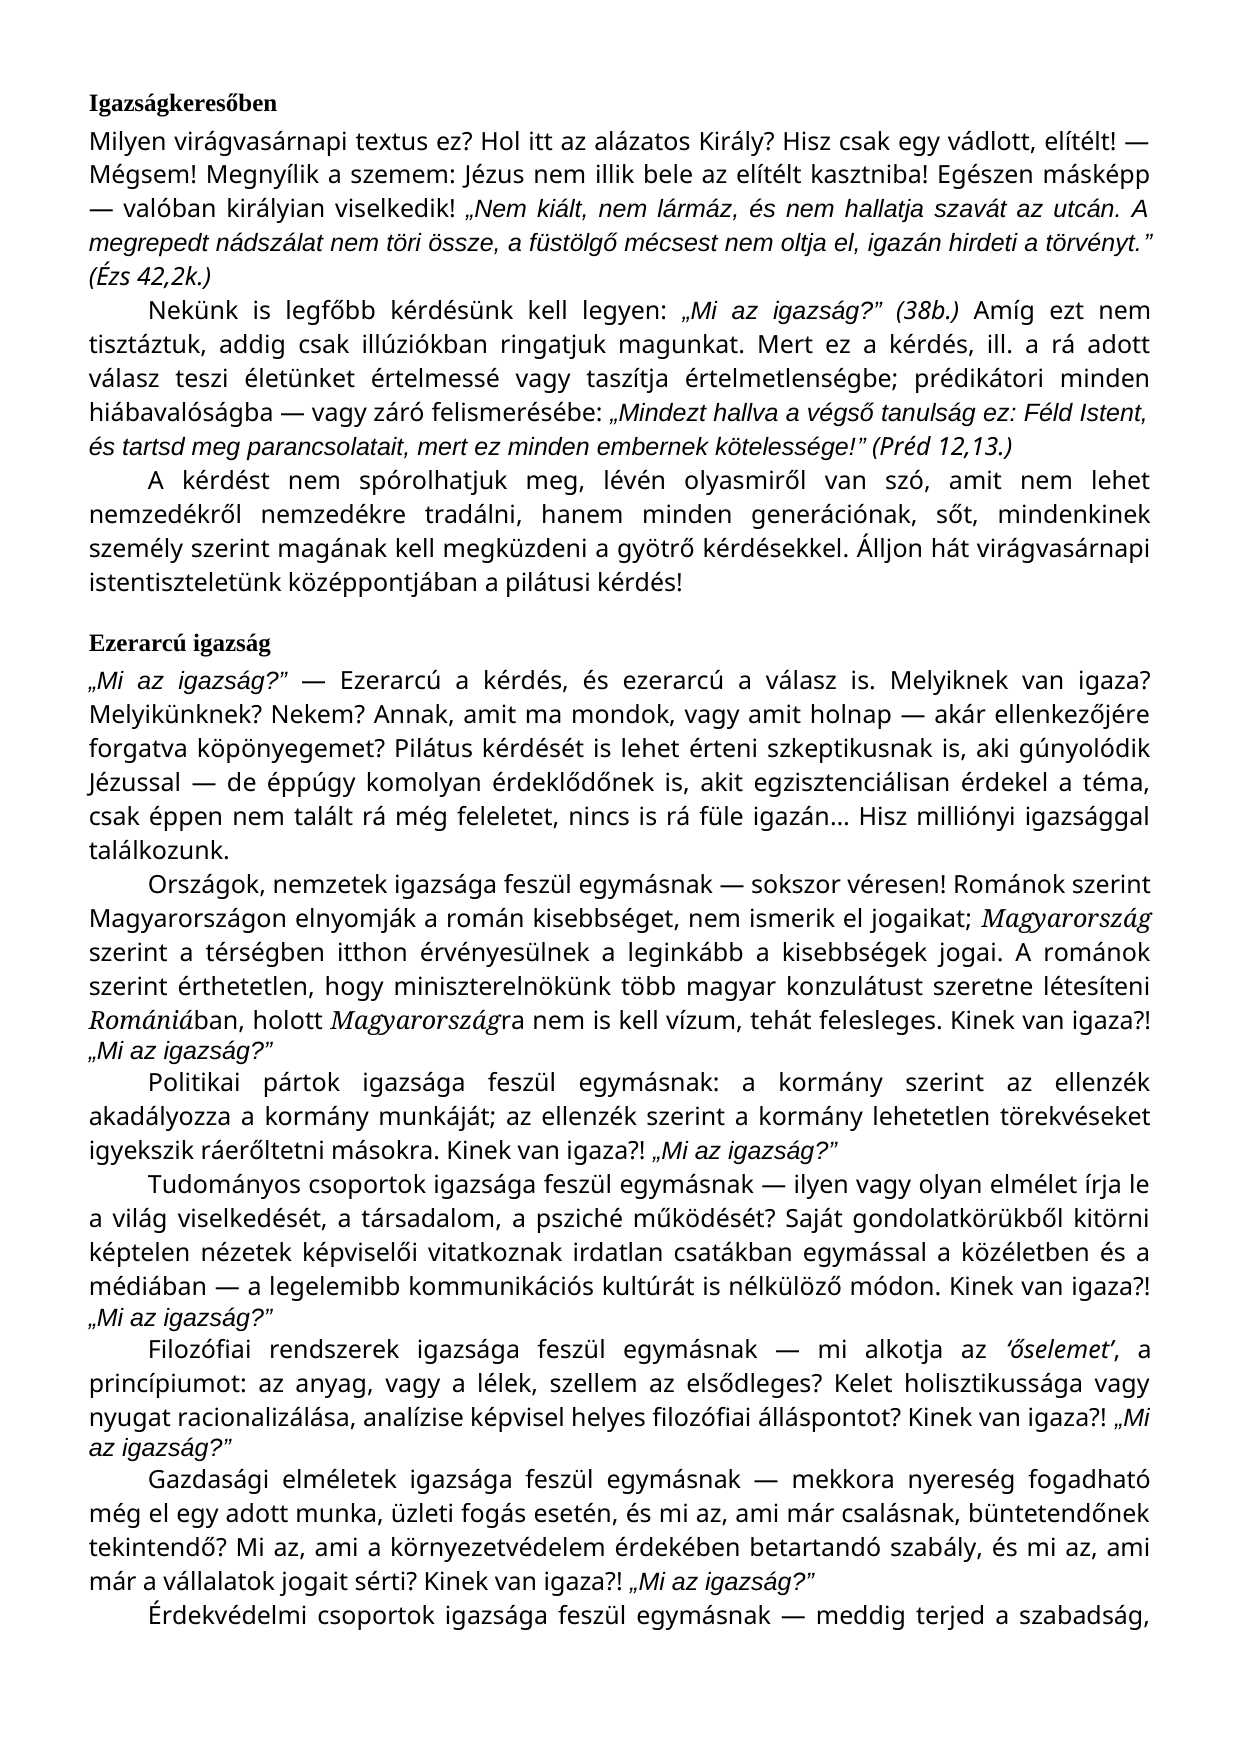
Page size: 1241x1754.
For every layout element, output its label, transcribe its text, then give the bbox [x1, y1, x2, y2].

text Országok, nemzetek igazsága feszül egymásnak — sokszor véresen! Románok szerint Magyarországon elnyomják a román kisebbséget, nem ismerik el jogaikat; Magyarország szerint a térségben itthon érvényesülnek a leginkább a kisebbségek jogai. A románok szerint érthetetlen, hogy miniszterelnökünk több magyar konzulátust szeretne létesíteni Romániában, holott Magyarországra nem is kell vízum, tehát felesleges. Kinek van igaza?! „Mi az igazság?” [88, 867, 1152, 1065]
text Gazdasági elméletek igazsága feszül egymásnak — mekkora nyereség fogadható még el egy adott munka, üzleti fogás esetén, és mi az, ami már csalásnak, büntetendőnek tekintendő? Mi az, ami a környezetvédelem érdekében betartandó szabály, és mi az, ami már a vállalatok jogait sérti? Kinek van igaza?! „Mi az igazság?” [88, 1462, 1152, 1598]
text „Mi az igazság?” — Ezerarcú a kérdés, és ezerarcú a válasz is. Melyiknek van igaza? Melyikünknek? Nekem? Annak, amit ma mondok, vagy amit holnap — akár ellenkezőjére forgatva köpönyegemet? Pilátus kérdését is lehet érteni szkeptikusnak is, aki gúnyolódik Jézussal — de éppúgy komolyan érdeklődőnek is, akit egzisztenciálisan érdekel a téma, csak éppen nem talált rá még feleletet, nincs is rá füle igazán… Hisz milliónyi igazsággal találkozunk. [88, 663, 1152, 867]
text Politikai pártok igazsága feszül egymásnak: a kormány szerint az ellenzék akadályozza a kormány munkáját; az ellenzék szerint a kormány lehetetlen törekvéseket igyekszik ráerőltetni másokra. Kinek van igaza?! „Mi az igazság?” [88, 1065, 1152, 1167]
text Filozófiai rendszerek igazsága feszül egymásnak — mi alkotja az ‘őselemet’, a princípiumot: az anyag, vagy a lélek, szellem az elsődleges? Kelet holisztikussága vagy nyugat racionalizálása, analízise képvisel helyes filozófiai álláspontot? Kinek van igaza?! „Mi az igazság?” [88, 1332, 1152, 1462]
text Milyen virágvasárnapi textus ez? Hol itt az alázatos Király? Hisz csak egy vádlott, elítélt! — Mégsem! Megnyílik a szemem: Jézus nem illik bele az elítélt kasztniba! Egészen másképp — valóban királyian viselkedik! „Nem kiált, nem lármáz, és nem hallatja szavát az utcán. A megrepedt nádszálat nem töri össze, a füstölgő mécsest nem oltja el, igazán hirdeti a törvényt.” (Ézs 42,2k.) [88, 123, 1152, 293]
subtitle Igazságkeresőben [88, 88, 1152, 117]
text Nekünk is legfőbb kérdésünk kell legyen: „Mi az igazság?” (38b.) Amíg ezt nem tisztáztuk, addig csak illúziókban ringatjuk magunkat. Mert ez a kérdés, ill. a rá adott válasz teszi életünket értelmessé vagy taszítja értelmetlenségbe; prédikátori minden hiábavalóságba — vagy záró felismerésébe: „Mindezt hallva a végső tanulság ez: Féld Istent, és tartsd meg parancsolatait, mert ez minden embernek kötelessége!” (Préd 12,13.) [88, 293, 1152, 463]
text A kérdést nem spórolhatjuk meg, lévén olyasmiről van szó, amit nem lehet nemzedékről nemzedékre tradálni, hanem minden generációnak, sőt, mindenkinek személy szerint magának kell megküzdeni a gyötrő kérdésekkel. Álljon hát virágvasárnapi istentiszteletünk középpontjában a pilátusi kérdés! [88, 463, 1152, 599]
text Érdekvédelmi csoportok igazsága feszül egymásnak — meddig terjed a szabadság, [88, 1598, 1152, 1632]
subtitle Ezerarcú igazság [88, 628, 1152, 657]
text Tudományos csoportok igazsága feszül egymásnak — ilyen vagy olyan elmélet írja le a világ viselkedését, a társadalom, a psziché működését? Saját gondolatkörükből kitörni képtelen nézetek képviselői vitatkoznak irdatlan csatákban egymással a közéletben és a médiában — a legelemibb kommunikációs kultúrát is nélkülöző módon. Kinek van igaza?! „Mi az igazság?” [88, 1167, 1152, 1332]
